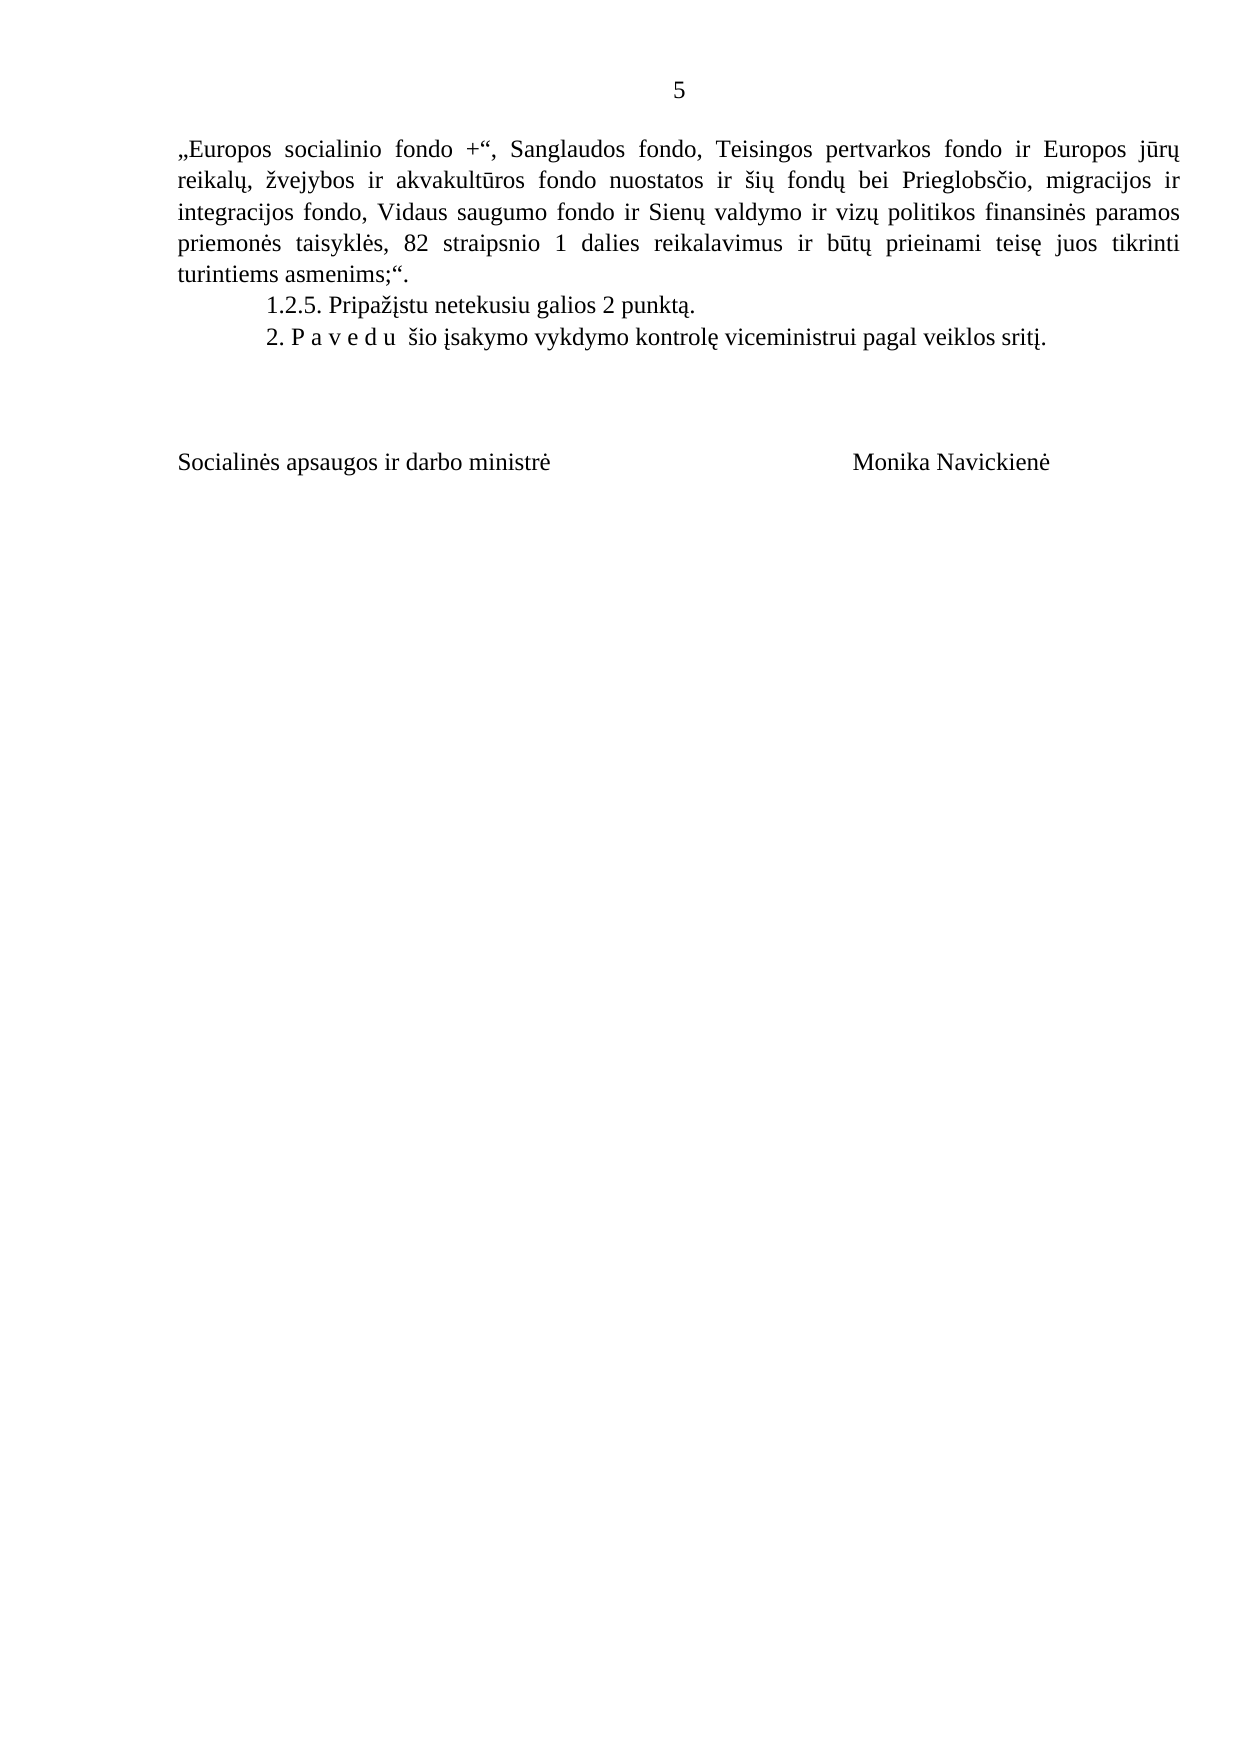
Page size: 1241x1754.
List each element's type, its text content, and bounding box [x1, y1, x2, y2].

text „Europos socialinio fondo +“, Sanglaudos fondo, Teisingos pertvarkos fondo ir Europos jūrų reikalų, žvejybos ir akvakultūros fondo nuostatos ir šių fondų bei Prieglobsčio, migracijos ir integracijos fondo, Vidaus saugumo fondo ir Sienų valdymo ir vizų politikos finansinės paramos priemonės taisyklės, 82 straipsnio 1 dalies reikalavimus ir būtų prieinami teisę juos tikrinti turintiems asmenims;“. [177, 132, 1181, 289]
text 1.2.5. Pripažįstu netekusiu galios 2 punktą. [177, 289, 1181, 320]
text Socialinės apsaugos ir darbo ministrė Monika Navickienė [177, 445, 1181, 476]
text 2. P a v e d u šio įsakymo vykdymo kontrolę viceministrui pagal veiklos sritį. [177, 320, 1181, 351]
